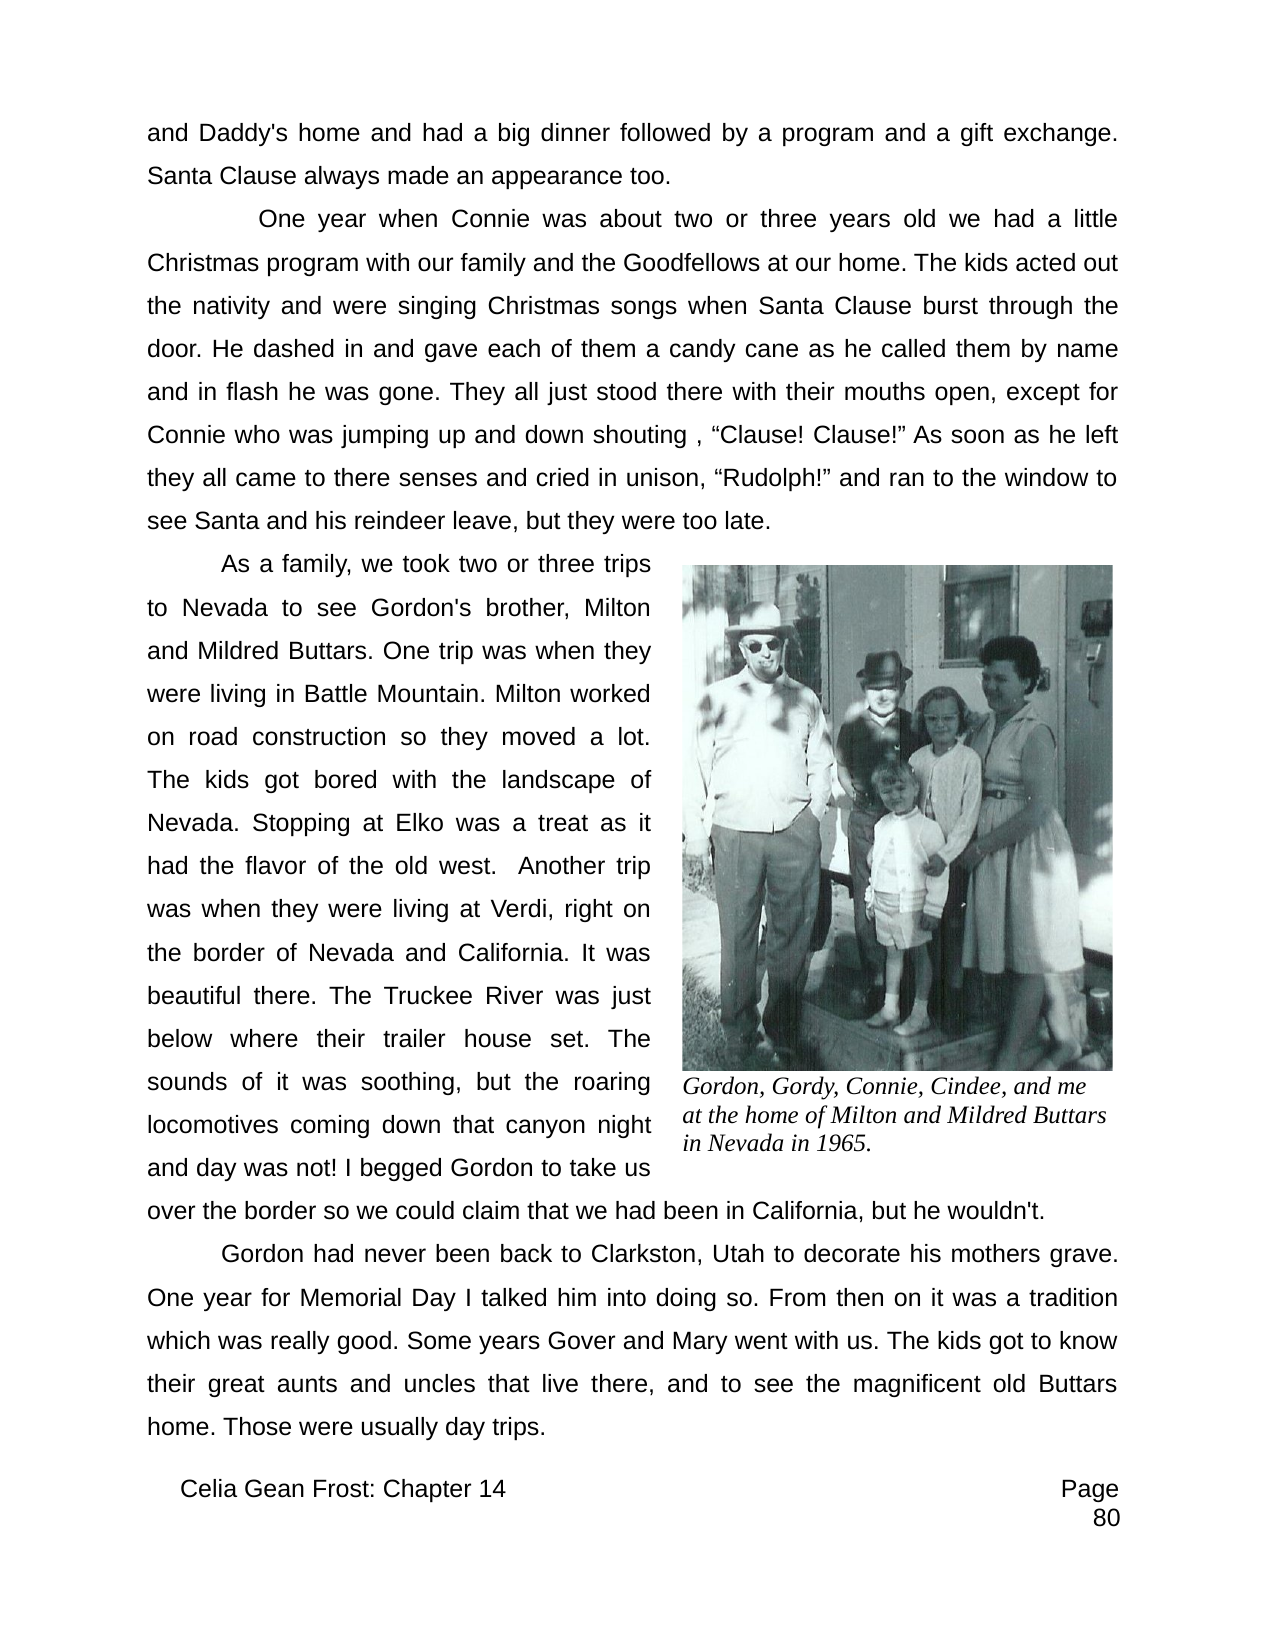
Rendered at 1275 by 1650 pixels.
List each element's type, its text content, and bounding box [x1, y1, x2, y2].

text Gordon had never been back to Clarkston, Utah to decorate his mothers grave. One year for Memorial Day I talked him into doing so. From then on it was a tradition which was really good. Some years Gover and Mary went with us. The kids got to know their great aunts and uncles that live there, and to see the magnificent old Buttars home. Those were usually day trips. [147, 1239, 1120, 1441]
text As a family, we took two or three trips to Nevada to see Gordon's brother, Milton and Mildred Buttars. One trip was when they were living in Battle Mountain. Milton worked on road construction so they moved a lot. The kids got bored with the landscape of Nevada. Stopping at Elko was a treat as it had the flavor of the old west. Another trip was when they were living at Verdi, right on the border of Nevada and California. It was beautiful there. The Truckee River was just below where their trailer house set. The sounds of it was soothing, but the roaring locomotives coming down that canyon night and day was not! I begged Gordon to take us over the border so we could claim that we had been in California, but he wouldn't. [147, 549, 1120, 1225]
text One year when Connie was about two or three years old we had a little Christmas program with our family and the Goodfellows at our home. The kids acted out the nativity and were singing Christmas songs when Santa Clause burst through the door. He dashed in and gave each of them a candy cane as he called them by name and in flash he was gone. They all just stood there with their mouths open, except for Connie who was jumping up and down shouting , “Clause! Clause!” As soon as he left they all came to there senses and cried in unison, “Rudolph!” and ran to the window to see Santa and his reindeer leave, but they were too late. [147, 204, 1120, 535]
text and Daddy's home and had a big dinner followed by a program and a gift exchange. Santa Clause always made an appearance too. [147, 118, 1120, 190]
picture [682, 565, 1113, 1071]
text Gordon, Gordy, Connie, Cindee, and me at the home of Milton and Mildred Buttars in Nevada in 1965. [682, 1071, 1112, 1157]
